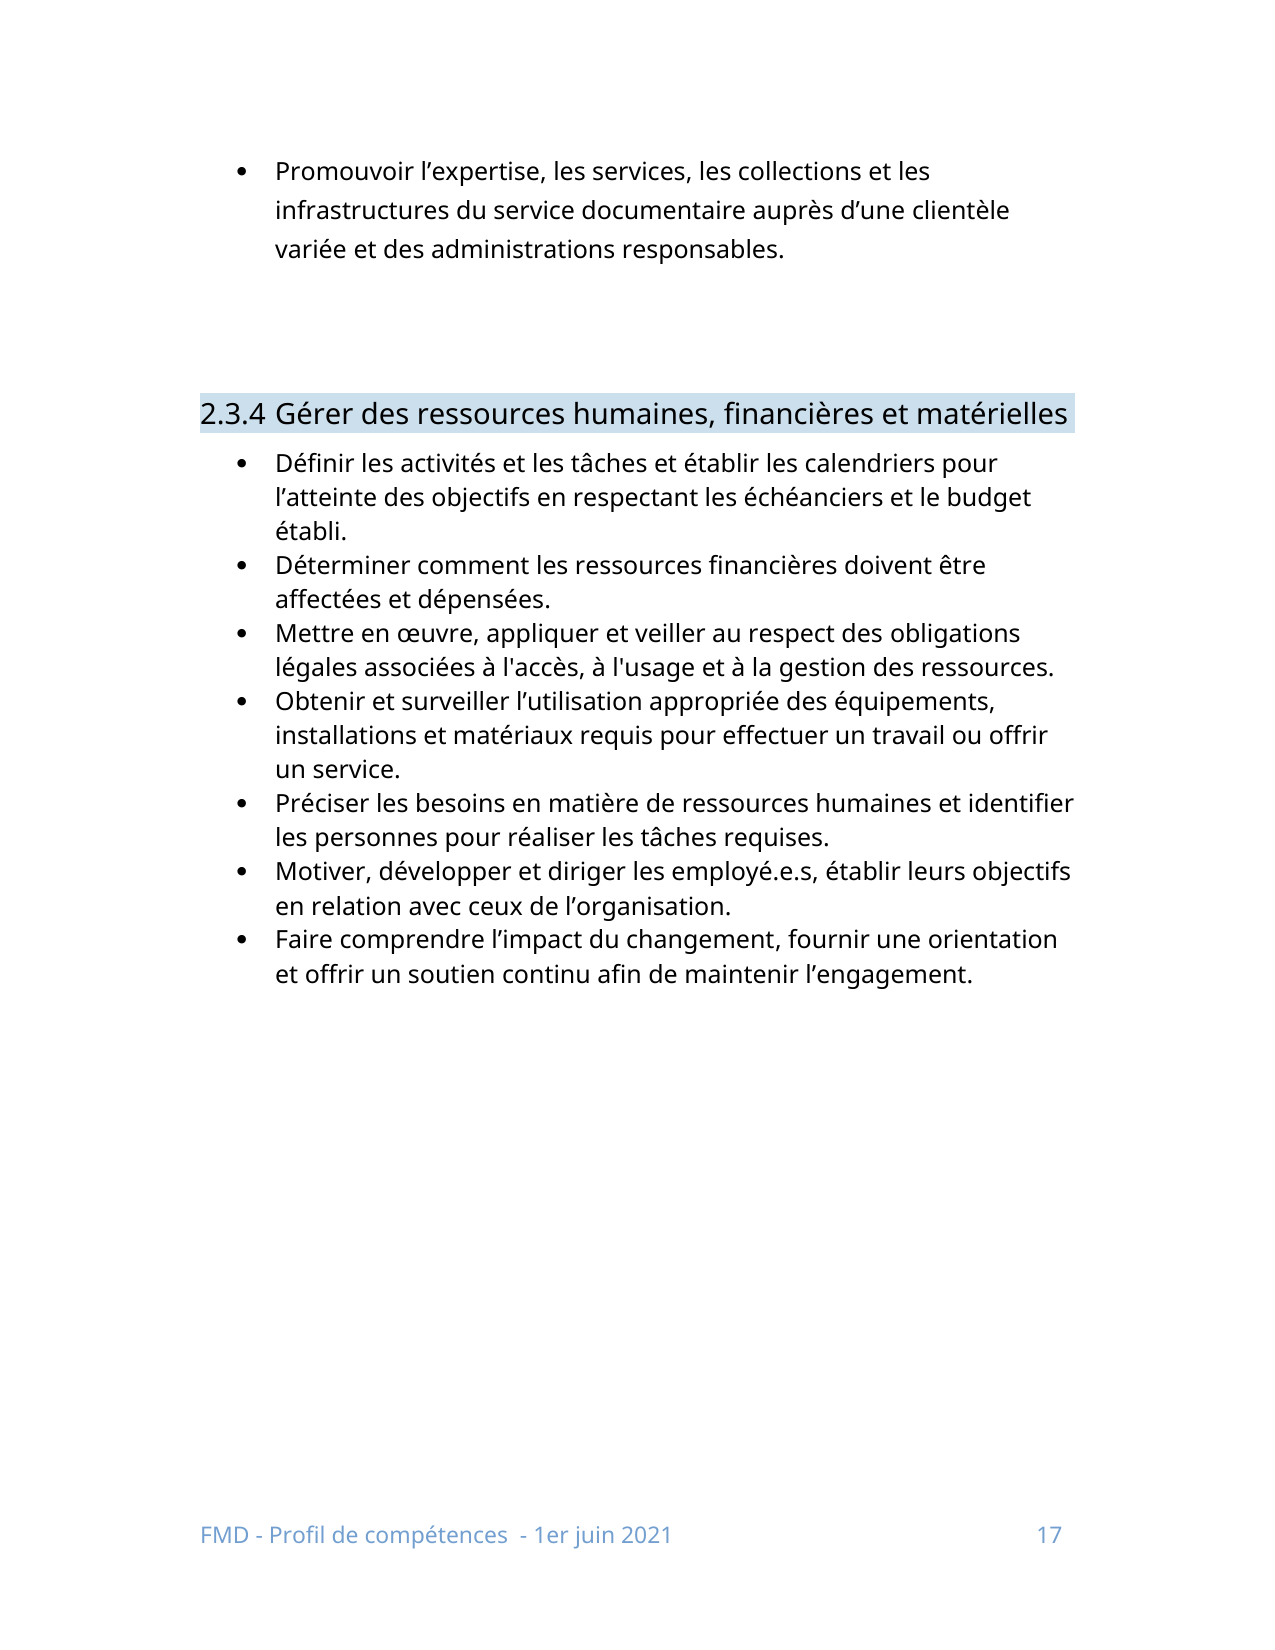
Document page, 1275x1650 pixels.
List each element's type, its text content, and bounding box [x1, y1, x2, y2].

list Préciser les besoins en matière de ressources humaines et identifier les personnes pour réaliser les tâches requises. [237, 786, 1075, 854]
list Promouvoir l’expertise, les services, les collections et les infrastructures du service documentaire auprès d’une clientèle variée et des administrations responsables. [237, 153, 1075, 266]
list Définir les activités et les tâches et établir les calendriers pour l’atteinte des objectifs en respectant les échéanciers et le budget établi. [237, 445, 1075, 547]
list Obtenir et surveiller l’utilisation appropriée des équipements, installations et matériaux requis pour effectuer un travail ou offrir un service. [237, 684, 1075, 786]
text 2.3.4 Gérer des ressources humaines, financières et matérielles [200, 393, 1075, 433]
list Faire comprendre l’impact du changement, fournir une orientation et offrir un soutien continu afin de maintenir l’engagement. [237, 922, 1075, 990]
list Mettre en œuvre, appliquer et veiller au respect des obligations légales associées à l'accès, à l'usage et à la gestion des ressources. [237, 616, 1075, 684]
list Motiver, développer et diriger les employé.e.s, établir leurs objectifs en relation avec ceux de l’organisation. [237, 854, 1075, 922]
list Déterminer comment les ressources financières doivent être affectées et dépensées. [237, 547, 1075, 616]
